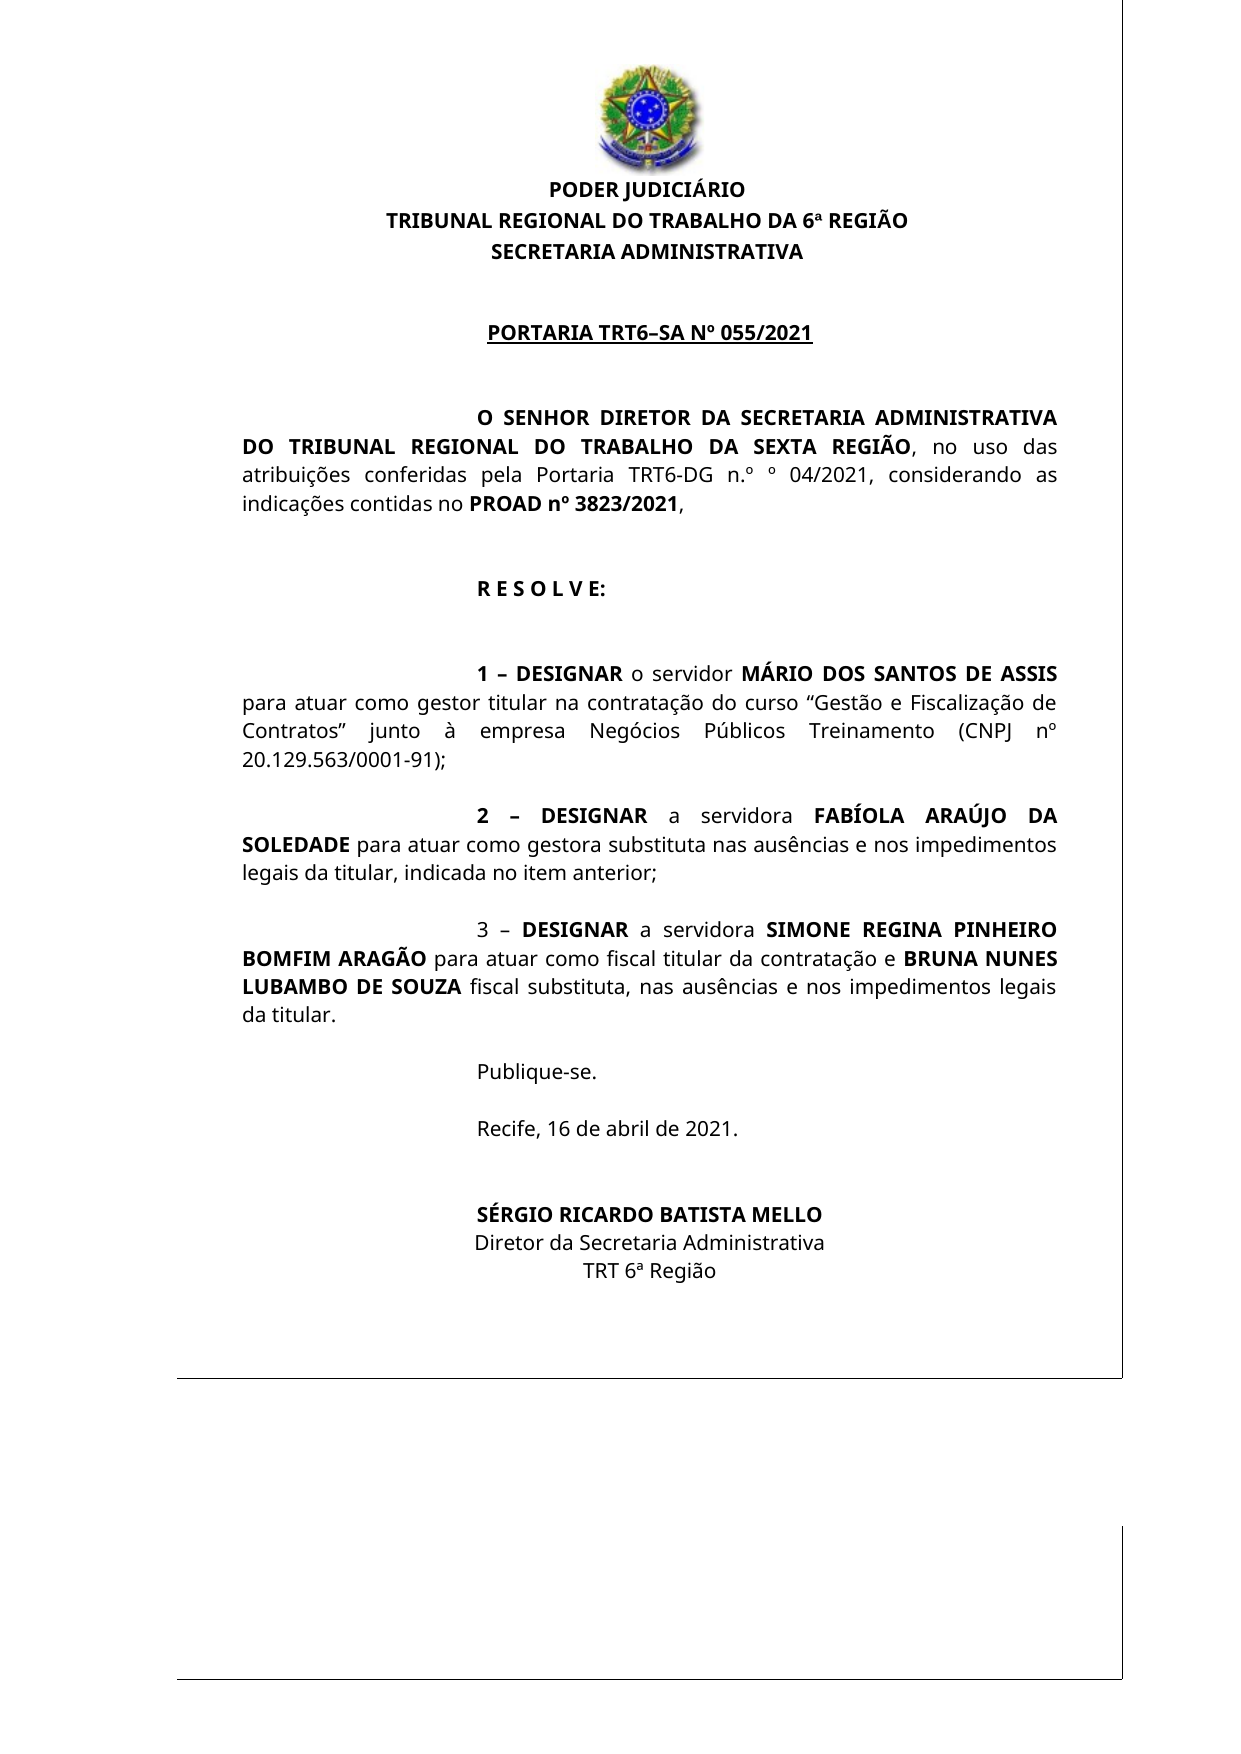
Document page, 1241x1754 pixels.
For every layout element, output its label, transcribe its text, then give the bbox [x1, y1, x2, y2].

text R E S O L V E: [177, 574, 1122, 602]
text TRIBUNAL REGIONAL DO TRABALHO DA 6ª REGIÃO [705, 142, 1122, 172]
text 1 – DESIGNAR o servidor MÁRIO DOS SANTOS DE ASSIS para atuar como gestor titular na contratação do curso “Gestão e Fiscalização de Contratos” junto à empresa Negócios Públicos Treinamento (CNPJ nº 20.129.563/0001-91); [177, 659, 1122, 773]
text O SENHOR DIRETOR DA SECRETARIA ADMINISTRATIVA DO TRIBUNAL REGIONAL DO TRABALHO DA SEXTA REGIÃO, no uso das atribuições conferidas pela Portaria TRT6-DG n.º º 04/2021, considerando as indicações contidas no PROAD nº 3823/2021, [177, 403, 1122, 517]
text Diretor da Secretaria Administrativa [177, 1228, 1122, 1257]
text SECRETARIA ADMINISTRATIVA [177, 172, 1122, 265]
text 3 – DESIGNAR a servidora SIMONE REGINA PINHEIRO BOMFIM ARAGÃO para atuar como fiscal titular da contratação e BRUNA NUNES LUBAMBO DE SOUZA fiscal substituta, nas ausências e nos impedimentos legais da titular. [177, 915, 1122, 1029]
text 2 – DESIGNAR a servidora FABÍOLA ARAÚJO DA SOLEDADE para atuar como gestora substituta nas ausências e nos impedimentos legais da titular, indicada no item anterior; [177, 802, 1122, 887]
text PORTARIA TRT6–SA Nº 055/2021 [177, 318, 1122, 347]
text TRT 6ª Região [177, 1257, 1122, 1285]
text Publique-se. [177, 1057, 1122, 1086]
text TRIBUNAL REGIONAL DO TRABALHO DA 6ª REGIÃO [177, 142, 595, 172]
text SÉRGIO RICARDO BATISTA MELLO [177, 1200, 1122, 1228]
text Recife, 16 de abril de 2021. [177, 1114, 1122, 1143]
